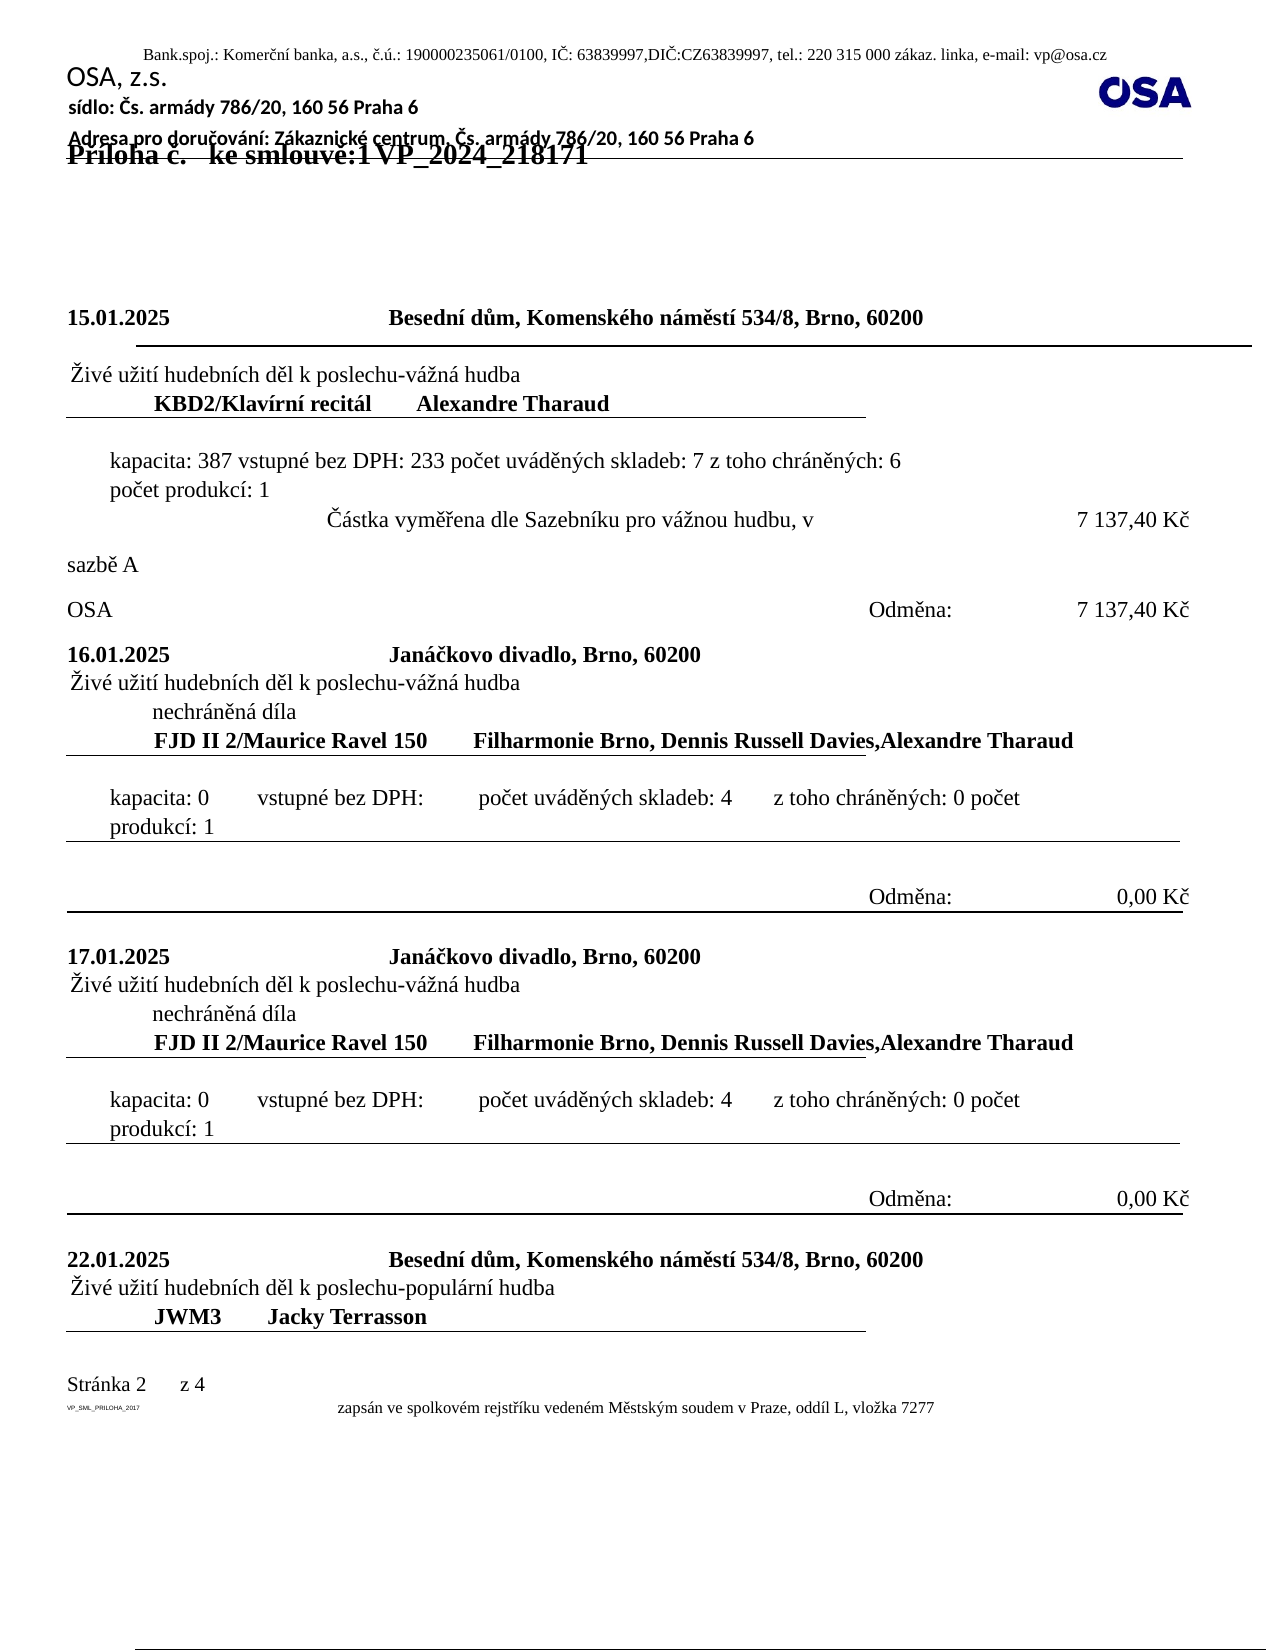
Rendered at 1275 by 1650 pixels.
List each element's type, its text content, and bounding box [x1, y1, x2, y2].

text Živé užití hudebních děl k poslechu-vážná hudba [70, 361, 1189, 387]
subtitle KBD2/Klavírní recitál Alexandre Tharaud [154, 390, 1189, 416]
text sazbě A [67, 551, 1189, 578]
subtitle JWM3 Jacky Terrasson [154, 1303, 1189, 1329]
subtitle FJD II 2/Maurice Ravel 150 Filharmonie Brno, Dennis Russell Davies,Alexandre Tharaud [154, 727, 1189, 753]
subtitle 16.01.2025 Janáčkovo divadlo, Brno, 60200 [67, 641, 1189, 667]
text 15.01.2025 Besední dům, Komenského náměstí 534/8, Brno, 60200 [67, 304, 1189, 330]
text Živé užití hudebních děl k poslechu-populární hudba [70, 1274, 1189, 1300]
text kapacita: 0 vstupné bez DPH: počet uváděných skladeb: 4 z toho chráněných: 0 počet produkcí: 1 [109, 784, 1097, 839]
text 22.01.2025 Besední dům, Komenského náměstí 534/8, Brno, 60200 [67, 1246, 1189, 1272]
text Živé užití hudebních děl k poslechu-vážná hudba nechráněná díla [70, 669, 624, 724]
text kapacita: 0 vstupné bez DPH: počet uváděných skladeb: 4 z toho chráněných: 0 počet produkcí: 1 [109, 1086, 1097, 1141]
text OSA Odměna: 7 137,40 Kč [67, 596, 1189, 622]
subtitle 17.01.2025 Janáčkovo divadlo, Brno, 60200 [67, 943, 1189, 969]
subtitle FJD II 2/Maurice Ravel 150 Filharmonie Brno, Dennis Russell Davies,Alexandre Tharaud [154, 1029, 1189, 1055]
text počet produkcí: 1 [109, 476, 1151, 502]
text Odměna: 0,00 Kč [67, 1184, 1189, 1212]
text kapacita: 387 vstupné bez DPH: 233 počet uváděných skladeb: 7 z toho chráněných: 6 [109, 447, 1151, 473]
text Částka vyměřena dle Sazebníku pro vážnou hudbu, v 7 137,40 Kč [67, 505, 1189, 533]
text Odměna: 0,00 Kč [67, 882, 1189, 910]
text Živé užití hudebních děl k poslechu-vážná hudba nechráněná díla [70, 971, 624, 1026]
